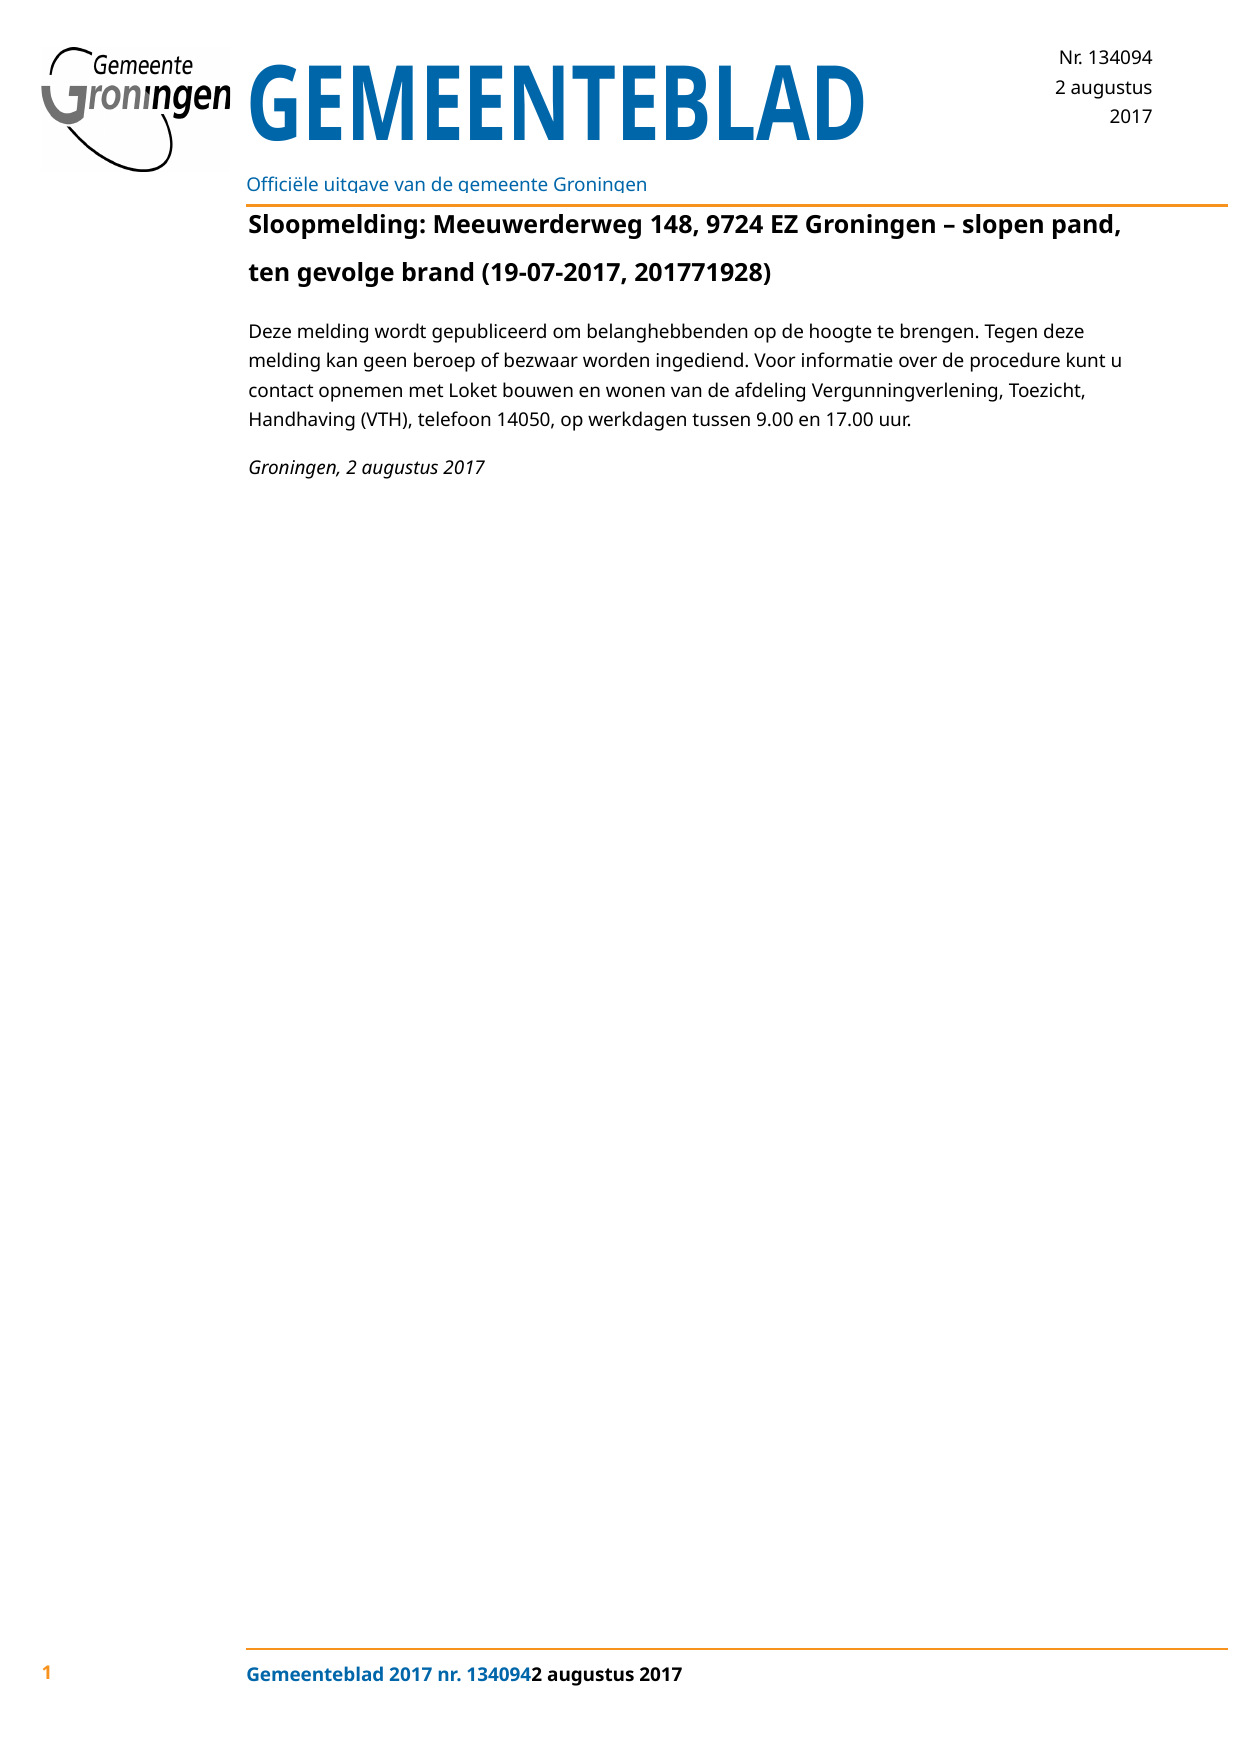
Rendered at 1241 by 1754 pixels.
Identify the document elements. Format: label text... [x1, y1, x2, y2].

picture [41, 47, 231, 172]
text Groningen, 2 augustus 2017 [248, 454, 1152, 480]
text Deze melding wordt gepubliceerd om belanghebbenden op de hoogte te brengen. Tegen deze melding kan geen beroep of bezwaar worden ingediend. Voor informatie over de procedure kunt u contact opnemen met Loket bouwen en wonen van de afdeling Vergunningverlening, Toezicht, Handhaving (VTH), telefoon 14050, op werkdagen tussen 9.00 en 17.00 uur. [248, 318, 1152, 432]
text Sloopmelding: Meeuwerderweg 148, 9724 EZ Groningen – slopen pand, ten gevolge brand (19-07-2017, 201771928) [248, 207, 1152, 288]
